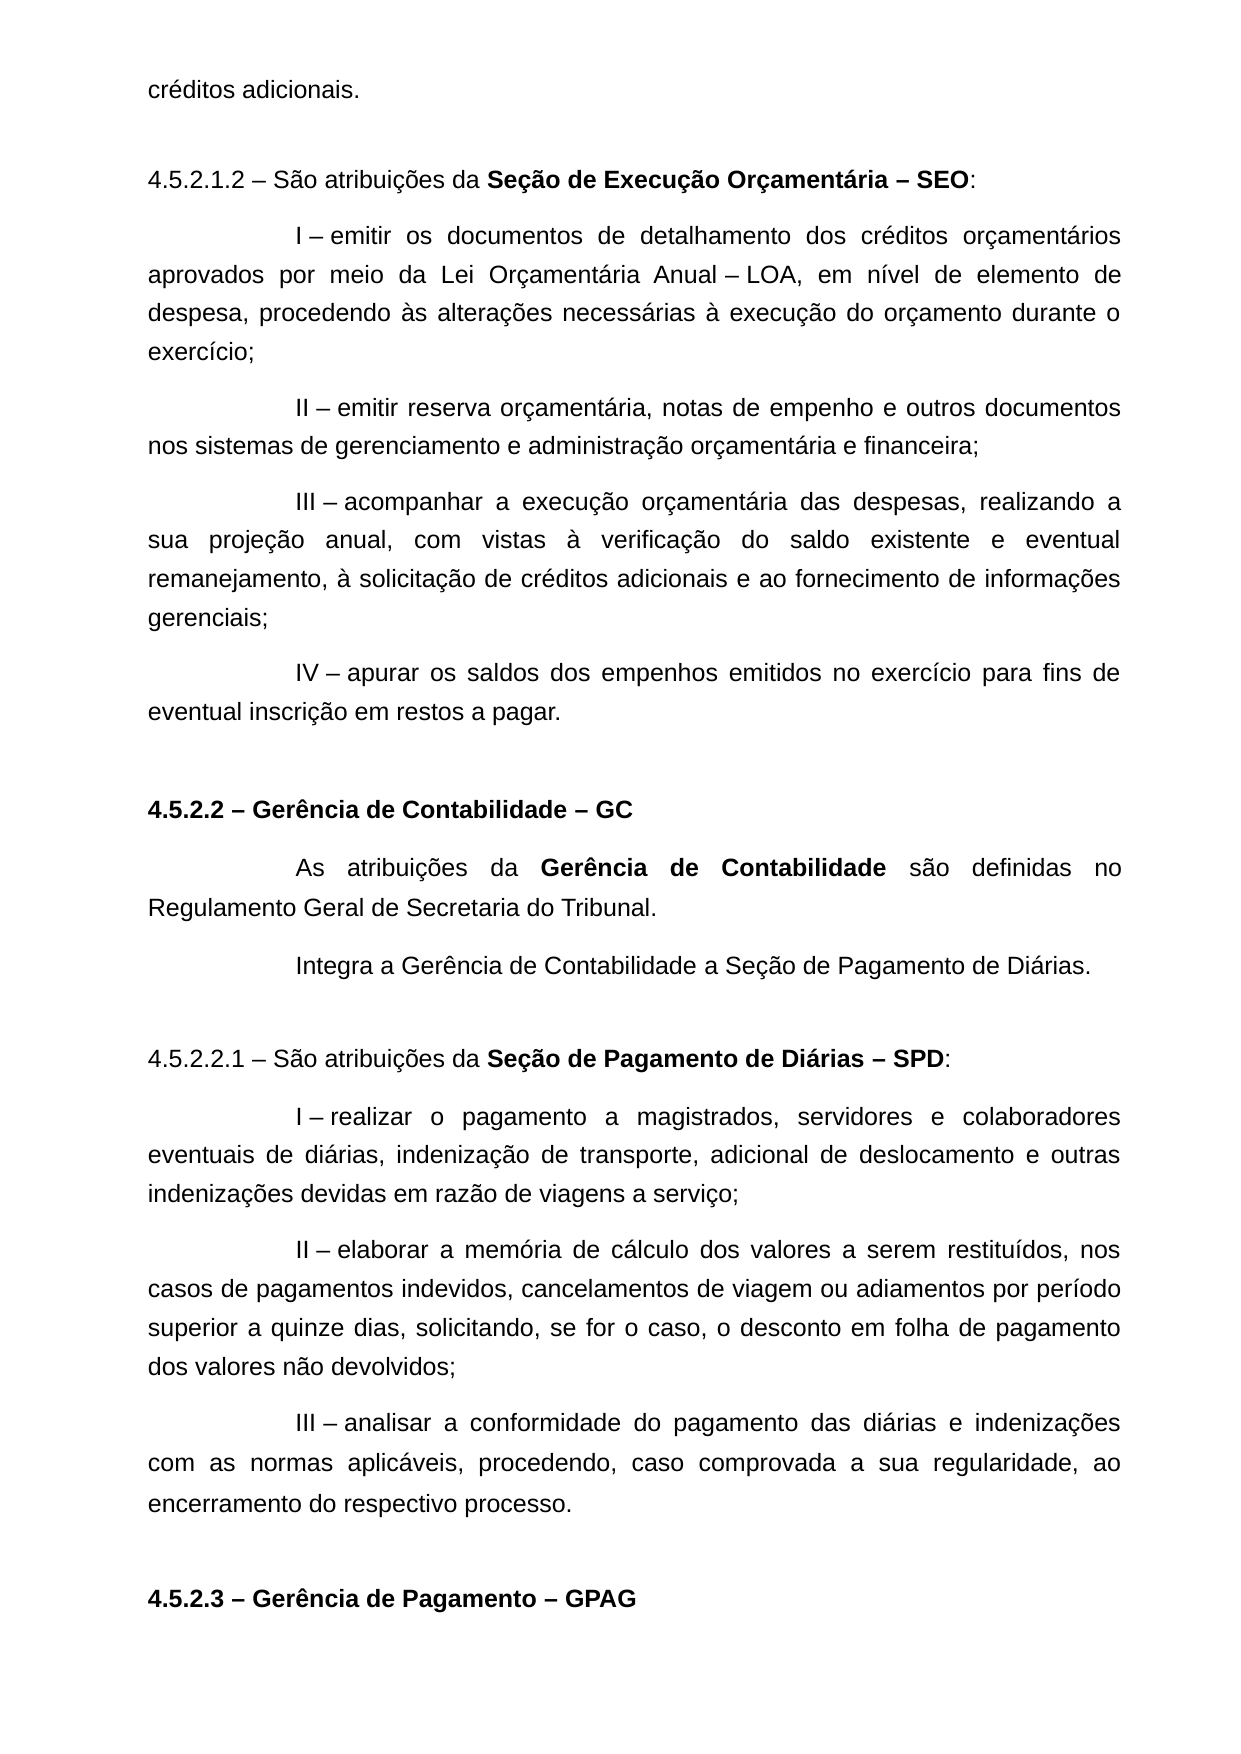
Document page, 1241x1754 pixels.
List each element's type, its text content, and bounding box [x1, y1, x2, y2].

text I – realizar o pagamento a magistrados, servidores e colaboradores eventuais de diárias, indenização de transporte, adicional de deslocamento e outras indenizações devidas em razão de viagens a serviço; [148, 1101, 1122, 1208]
subtitle 4.5.2.2.1 – São atribuições da Seção de Pagamento de Diárias – SPD: [148, 1043, 1122, 1072]
text créditos adicionais. [148, 75, 1122, 104]
text I – emitir os documentos de detalhamento dos créditos orçamentários aprovados por meio da Lei Orçamentária Anual – LOA, em nível de elemento de despesa, procedendo às alterações necessárias à execução do orçamento durante o exercício; [148, 221, 1122, 366]
subtitle 4.5.2.1.2 – São atribuições da Seção de Execução Orçamentária – SEO: [148, 166, 1122, 194]
text III – analisar a conformidade do pagamento das diárias e indenizações com as normas aplicáveis, procedendo, caso comprovada a sua regularidade, ao encerramento do respectivo processo. [148, 1408, 1122, 1517]
text Integra a Gerência de Contabilidade a Seção de Pagamento de Diárias. [148, 951, 1122, 980]
text III – acompanhar a execução orçamentária das despesas, realizando a sua projeção anual, com vistas à verificação do saldo existente e eventual remanejamento, à solicitação de créditos adicionais e ao fornecimento de informações gerenciais; [148, 487, 1122, 632]
text As atribuições da Gerência de Contabilidade são definidas no Regulamento Geral de Secretaria do Tribunal. [148, 853, 1122, 922]
text IV – apurar os saldos dos empenhos emitidos no exercício para fins de eventual inscrição em restos a pagar. [148, 658, 1122, 726]
text II – elaborar a memória de cálculo dos valores a serem restituídos, nos casos de pagamentos indevidos, cancelamentos de viagem ou adiamentos por período superior a quinze dias, solicitando, se for o caso, o desconto em folha de pagamento dos valores não devolvidos; [148, 1235, 1122, 1380]
subtitle 4.5.2.2 – Gerência de Contabilidade – GC [148, 795, 1122, 824]
subtitle 4.5.2.3 – Gerência de Pagamento – GPAG [148, 1584, 1122, 1612]
text II – emitir reserva orçamentária, notas de empenho e outros documentos nos sistemas de gerenciamento e administração orçamentária e financeira; [148, 393, 1122, 460]
